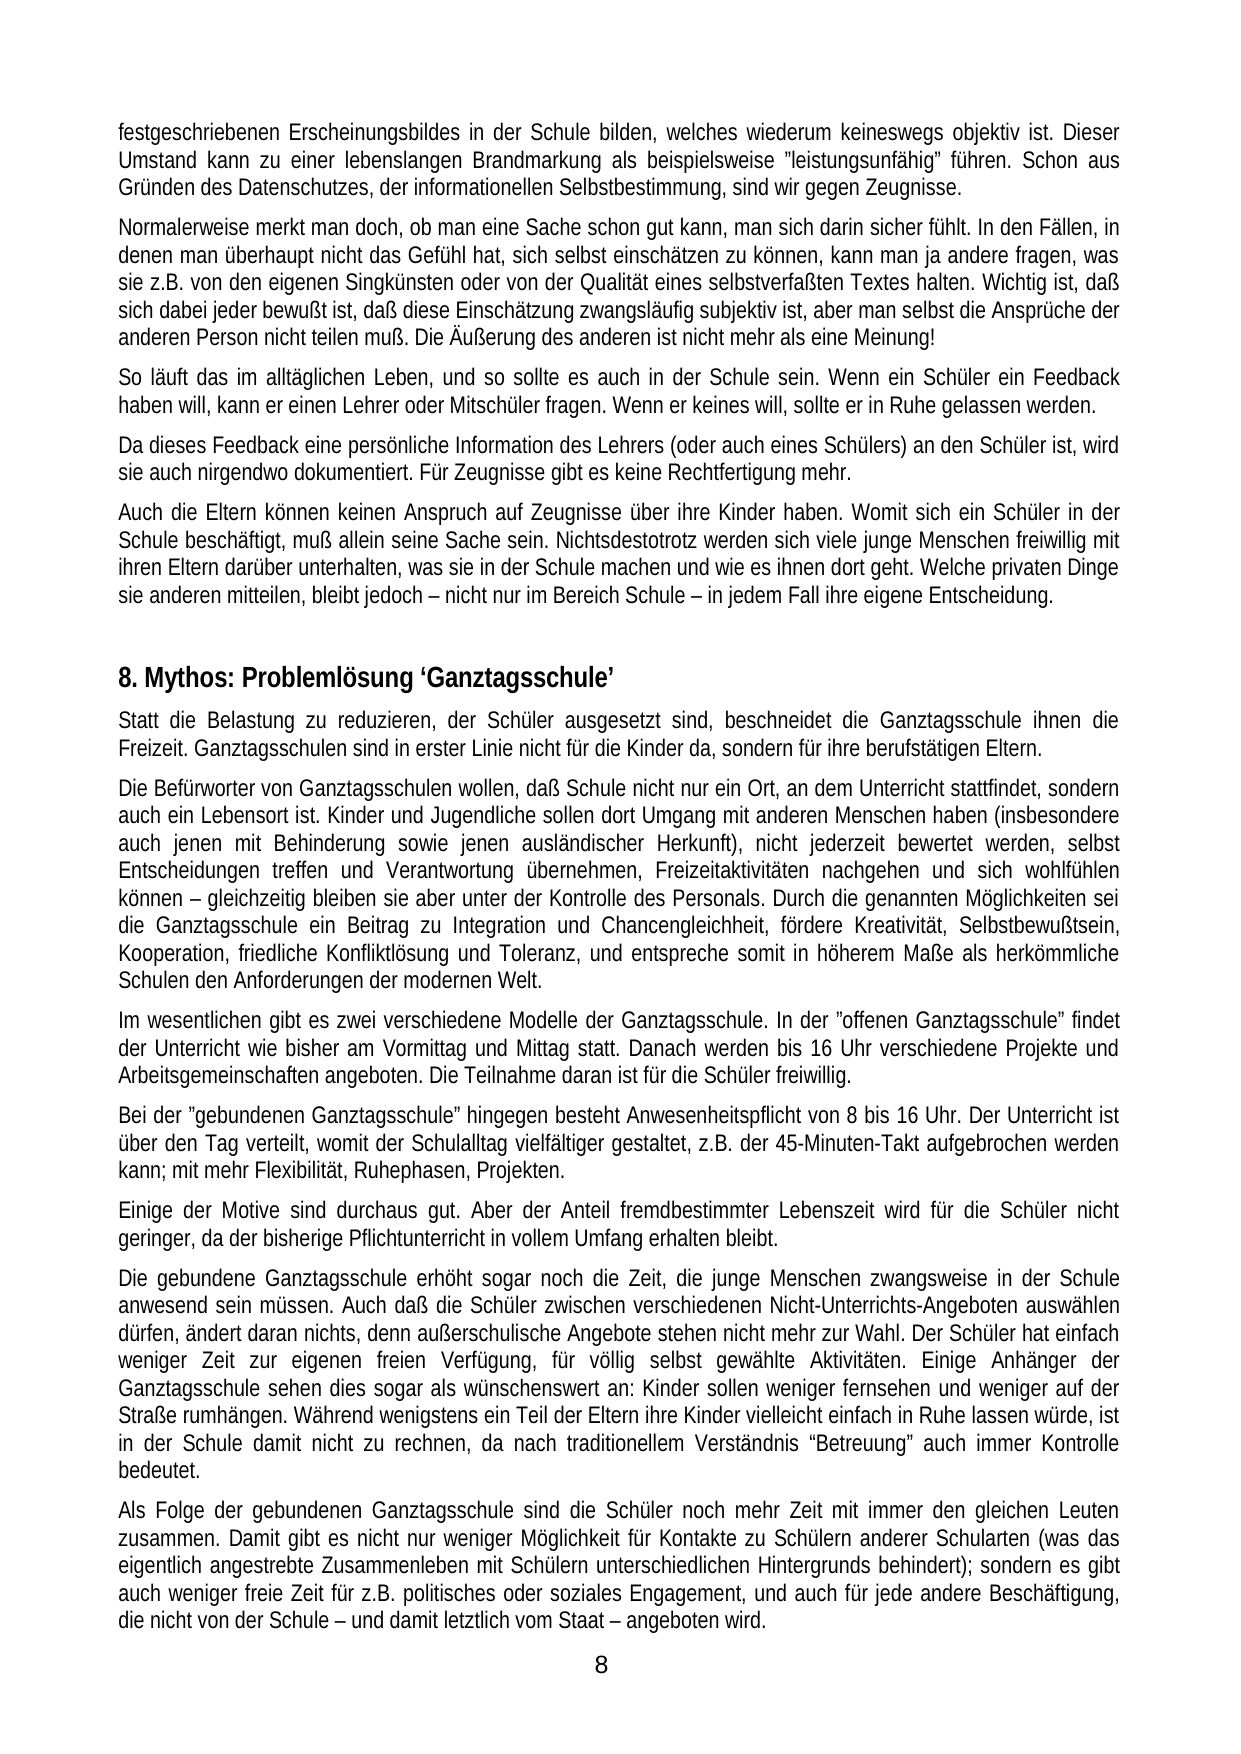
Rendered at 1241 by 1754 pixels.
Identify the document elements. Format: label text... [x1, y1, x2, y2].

text Als Folge der gebundenen Ganztagsschule sind die Schüler noch mehr Zeit mit immer den gleichen Leuten zusammen. Damit gibt es nicht nur weniger Möglichkeit für Kontakte zu Schülern anderer Schularten (was das eigentlich angestrebte Zusammenleben mit Schülern unterschiedlichen Hintergrunds behindert); sondern es gibt auch weniger freie Zeit für z.B. politisches oder soziales Engagement, und auch für jede andere Beschäftigung, die nicht von der Schule – und damit letztlich vom Staat – angeboten wird. [118, 1496, 1122, 1634]
text So läuft das im alltäglichen Leben, und so sollte es auch in der Schule sein. Wenn ein Schüler ein Feedback haben will, kann er einen Lehrer oder Mitschüler fragen. Wenn er keines will, sollte er in Ruhe gelassen werden. [118, 363, 1122, 418]
subtitle 8. Mythos: Problemlösung ‘Ganztagsschule’ [118, 661, 1122, 694]
text Statt die Belastung zu reduzieren, der Schüler ausgesetzt sind, beschneidet die Ganztagsschule ihnen die Freizeit. Ganztagsschulen sind in erster Linie nicht für die Kinder da, sondern für ihre berufstätigen Eltern. [118, 706, 1122, 761]
text Die gebundene Ganztagsschule erhöht sogar noch die Zeit, die junge Menschen zwangsweise in der Schule anwesend sein müssen. Auch daß die Schüler zwischen verschiedenen Nicht-Unterrichts-Angeboten auswählen dürfen, ändert daran nichts, denn außerschulische Angebote stehen nicht mehr zur Wahl. Der Schüler hat einfach weniger Zeit zur eigenen freien Verfügung, für völlig selbst gewählte Aktivitäten. Einige Anhänger der Ganztagsschule sehen dies sogar als wünschenswert an: Kinder sollen weniger fernsehen und weniger auf der Straße rumhängen. Während wenigstens ein Teil der Eltern ihre Kinder vielleicht einfach in Ruhe lassen würde, ist in der Schule damit nicht zu rechnen, da nach traditionellem Verständnis “Betreuung” auch immer Kontrolle bedeutet. [118, 1264, 1122, 1484]
text Bei der ”gebundenen Ganztagsschule” hingegen besteht Anwesenheitspflicht von 8 bis 16 Uhr. Der Unterricht ist über den Tag verteilt, womit der Schulalltag vielfältiger gestaltet, z.B. der 45-Minuten-Takt aufgebrochen werden kann; mit mehr Flexibilität, Ruhephasen, Projekten. [118, 1101, 1122, 1184]
text festgeschriebenen Erscheinungsbildes in der Schule bilden, welches wiederum keineswegs objektiv ist. Dieser Umstand kann zu einer lebenslangen Brandmarkung als beispielsweise ”leistungsunfähig” führen. Schon aus Gründen des Datenschutzes, der informationellen Selbstbestimmung, sind wir gegen Zeugnisse. [118, 118, 1122, 201]
text Im wesentlichen gibt es zwei verschiedene Modelle der Ganztagsschule. In der ”offenen Ganztagsschule” findet der Unterricht wie bisher am Vormittag und Mittag statt. Danach werden bis 16 Uhr verschiedene Projekte und Arbeitsgemeinschaften angeboten. Die Teilnahme daran ist für die Schüler freiwillig. [118, 1006, 1122, 1089]
text Einige der Motive sind durchaus gut. Aber der Anteil fremdbestimmter Lebenszeit wird für die Schüler nicht geringer, da der bisherige Pflichtunterricht in vollem Umfang erhalten bleibt. [118, 1196, 1122, 1251]
text Auch die Eltern können keinen Anspruch auf Zeugnisse über ihre Kinder haben. Womit sich ein Schüler in der Schule beschäftigt, muß allein seine Sache sein. Nichtsdestotrotz werden sich viele junge Menschen freiwillig mit ihren Eltern darüber unterhalten, was sie in der Schule machen und wie es ihnen dort geht. Welche privaten Dinge sie anderen mitteilen, bleibt jedoch – nicht nur im Bereich Schule – in jedem Fall ihre eigene Entscheidung. [118, 498, 1122, 608]
text Die Befürworter von Ganztagsschulen wollen, daß Schule nicht nur ein Ort, an dem Unterricht stattfindet, sondern auch ein Lebensort ist. Kinder und Jugendliche sollen dort Umgang mit anderen Menschen haben (insbesondere auch jenen mit Behinderung sowie jenen ausländischer Herkunft), nicht jederzeit bewertet werden, selbst Entscheidungen treffen und Verantwortung übernehmen, Freizeitaktivitäten nachgehen und sich wohlfühlen können – gleichzeitig bleiben sie aber unter der Kontrolle des Personals. Durch die genannten Möglichkeiten sei die Ganztagsschule ein Beitrag zu Integration und Chancengleichheit, fördere Kreativität, Selbstbewußtsein, Kooperation, friedliche Konfliktlösung und Toleranz, und entspreche somit in höherem Maße als herkömmliche Schulen den Anforderungen der modernen Welt. [118, 774, 1122, 994]
text Normalerweise merkt man doch, ob man eine Sache schon gut kann, man sich darin sicher fühlt. In den Fällen, in denen man überhaupt nicht das Gefühl hat, sich selbst einschätzen zu können, kann man ja andere fragen, was sie z.B. von den eigenen Singkünsten oder von der Qualität eines selbstverfaßten Textes halten. Wichtig ist, daß sich dabei jeder bewußt ist, daß diese Einschätzung zwangsläufig subjektiv ist, aber man selbst die Ansprüche der anderen Person nicht teilen muß. Die Äußerung des anderen ist nicht mehr als eine Meinung! [118, 213, 1122, 351]
text Da dieses Feedback eine persönliche Information des Lehrers (oder auch eines Schülers) an den Schüler ist, wird sie auch nirgendwo dokumentiert. Für Zeugnisse gibt es keine Rechtfertigung mehr. [118, 431, 1122, 486]
